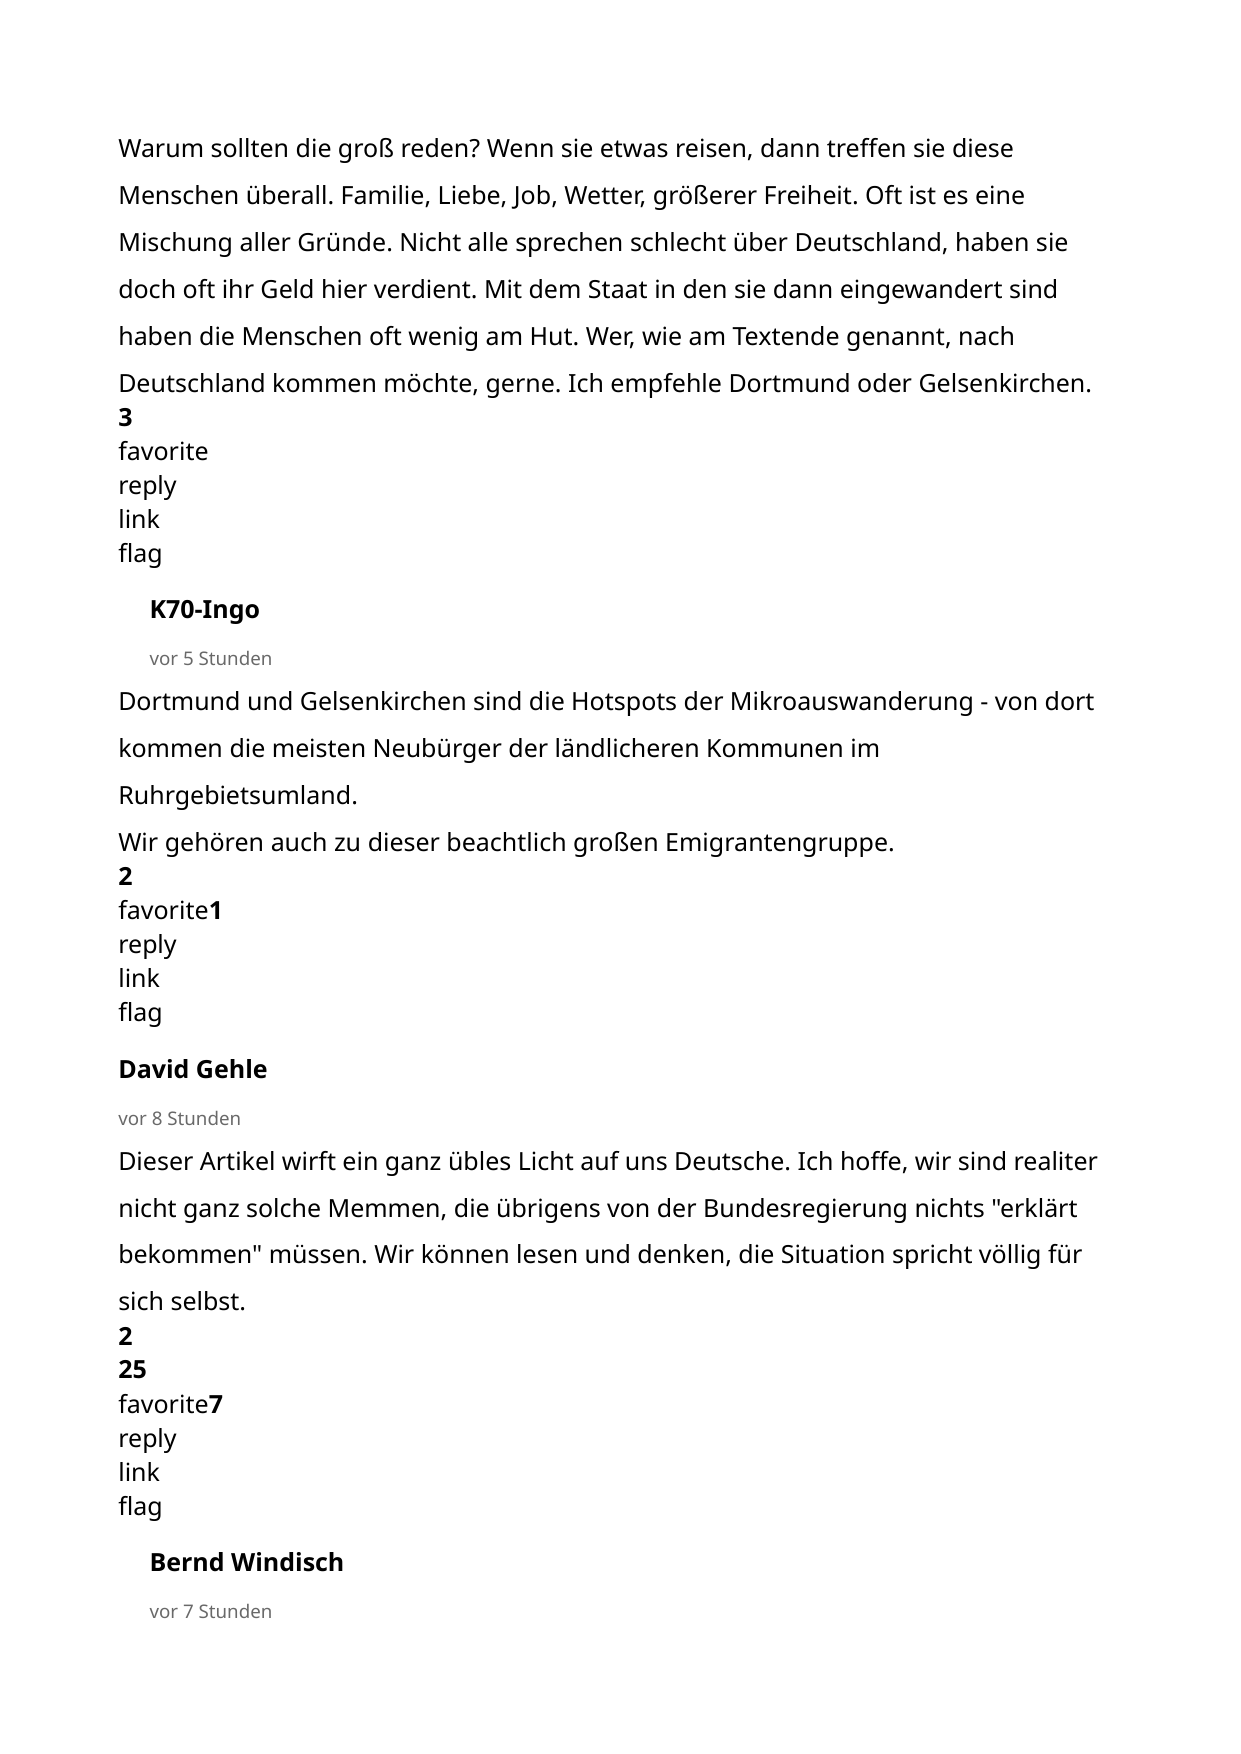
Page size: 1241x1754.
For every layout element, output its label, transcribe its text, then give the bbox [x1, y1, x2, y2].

text Bernd Windisch [149, 1538, 1114, 1579]
text link [118, 961, 1122, 995]
text 2 [118, 1318, 1122, 1352]
text Dortmund und Gelsenkirchen sind die Hotspots der Mikroauswanderung - von dort kommen die meisten Neubürger der ländlicheren Kommunen im Ruhrgebietsumland. Wir gehören auch zu dieser beachtlich großen Emigrantengruppe. [118, 671, 1122, 859]
text reply [118, 927, 1122, 961]
text link [118, 1454, 1122, 1488]
text 2 [118, 859, 1122, 893]
text vor 7 Stunden [149, 1594, 1122, 1624]
text vor 8 Stunden [118, 1101, 1122, 1131]
text Warum sollten die groß reden? Wenn sie etwas reisen, dann treffen sie diese Menschen überall. Familie, Liebe, Job, Wetter, größerer Freiheit. Oft ist es eine Mischung aller Gründe. Nicht alle sprechen schlecht über Deutschland, haben sie doch oft ihr Geld hier verdient. Mit dem Staat in den sie dann eingewandert sind haben die Menschen oft wenig am Hut. Wer, wie am Textende genannt, nach Deutschland kommen möchte, gerne. Ich empfehle Dortmund oder Gelsenkirchen. [118, 118, 1122, 399]
text flag [118, 995, 1122, 1029]
text 3 [118, 399, 1122, 433]
text favorite [118, 433, 1122, 467]
text flag [118, 536, 1122, 570]
text link [118, 502, 1122, 536]
text vor 5 Stunden [149, 642, 1122, 671]
text Dieser Artikel wirft ein ganz übles Licht auf uns Deutsche. Ich hoffe, wir sind realiter nicht ganz solche Memmen, die übrigens von der Bundesregierung nichts "erklärt bekommen" müssen. Wir können lesen und denken, die Situation spricht völlig für sich selbst. [118, 1131, 1122, 1318]
text flag [118, 1488, 1122, 1522]
text 25 [118, 1352, 1122, 1386]
text David Gehle [118, 1045, 1114, 1085]
text favorite7 [118, 1386, 1122, 1420]
text reply [118, 1420, 1122, 1454]
text reply [118, 467, 1122, 502]
text favorite1 [118, 893, 1122, 927]
text K70-Ingo [149, 585, 1114, 626]
